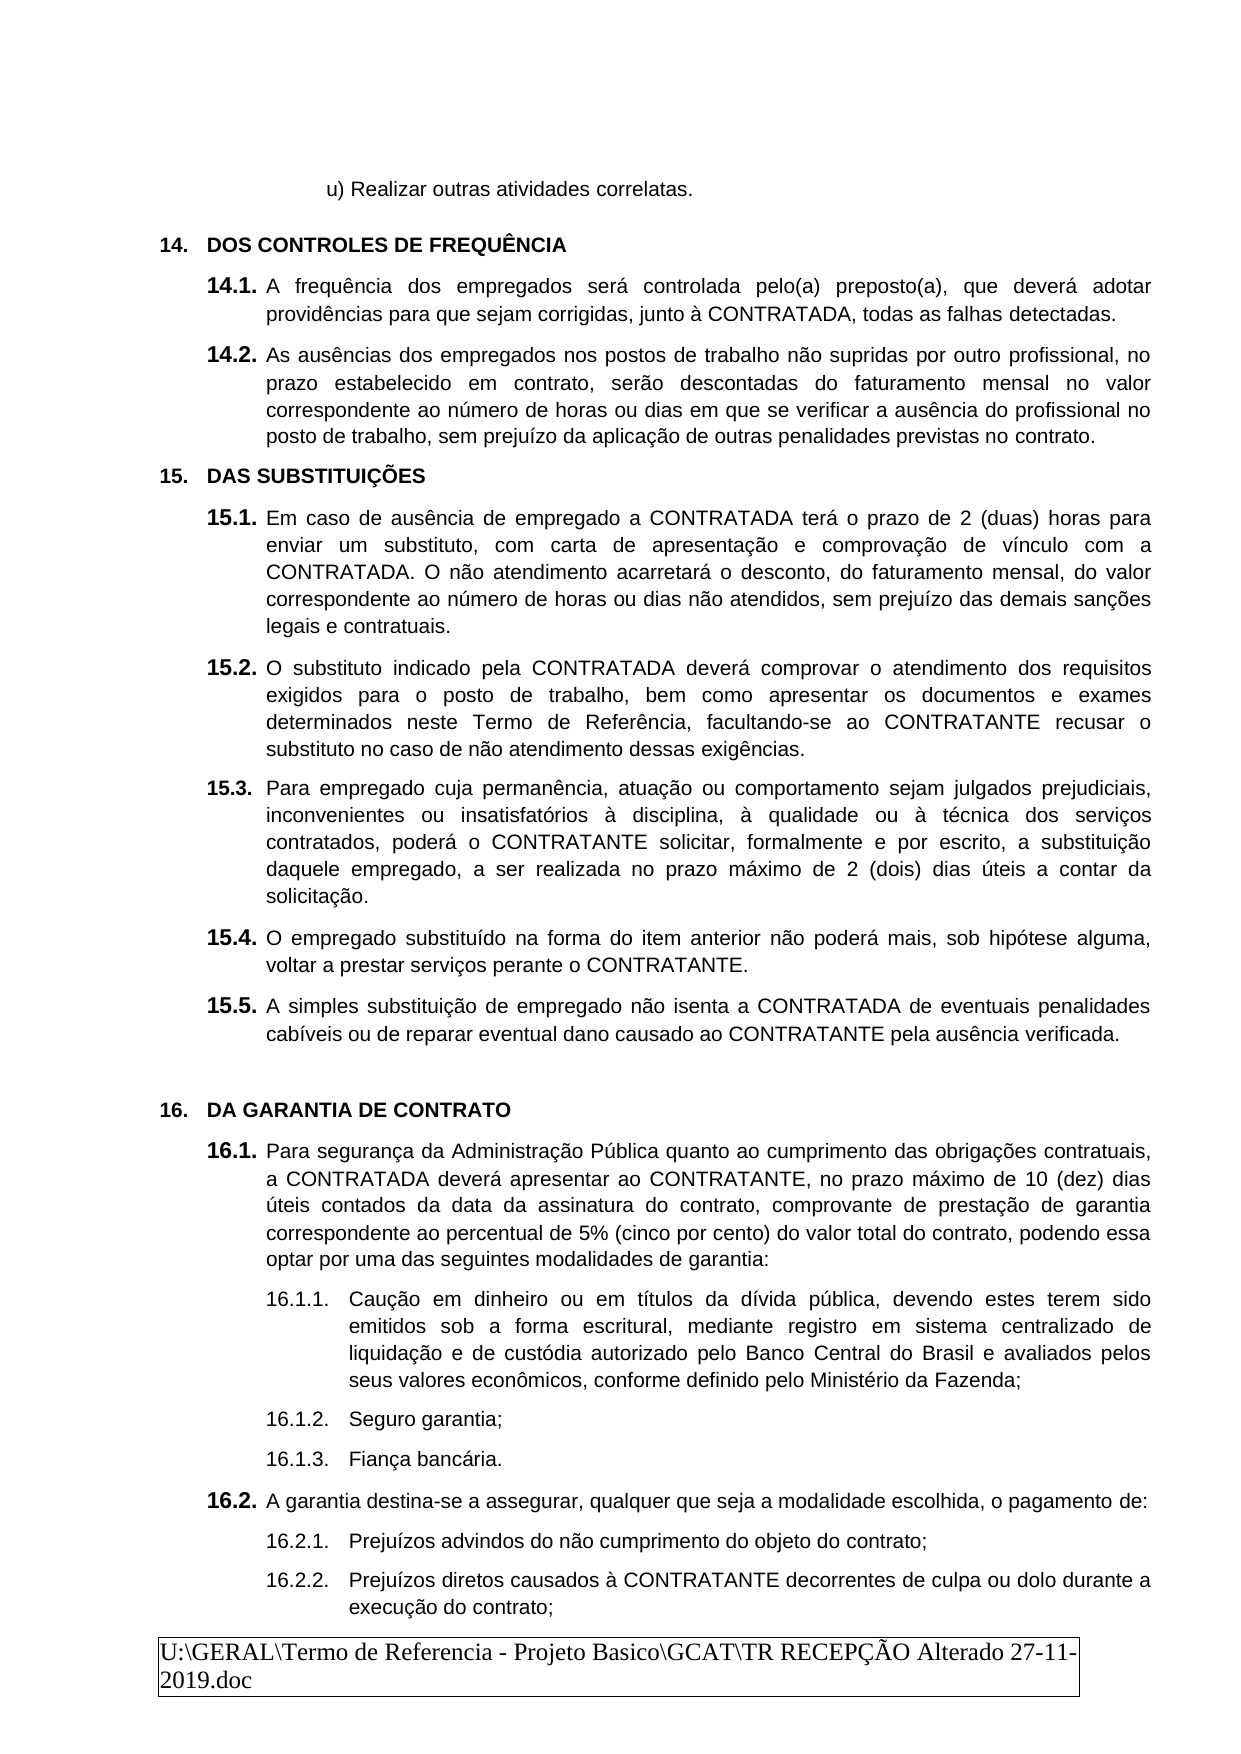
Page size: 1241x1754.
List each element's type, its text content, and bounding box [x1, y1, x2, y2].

list A frequência dos empregados será controlada pelo(a) preposto(a), que deverá adotar providências para que sejam corrigidas, junto à CONTRATADA, todas as falhas detectadas. [207, 272, 1152, 326]
list Prejuízos diretos causados à CONTRATANTE decorrentes de culpa ou dolo durante a execução do contrato; [266, 1568, 1152, 1619]
list Prejuízos advindos do não cumprimento do objeto do contrato; [266, 1528, 1240, 1552]
list As ausências dos empregados nos postos de trabalho não supridas por outro profissional, no prazo estabelecido em contrato, serão descontadas do faturamento mensal no valor correspondente ao número de horas ou dias em que se verificar a ausência do profissional no posto de trabalho, sem prejuízo da aplicação de outras penalidades previstas no contrato. [207, 341, 1152, 448]
list Seguro garantia; [266, 1407, 1240, 1431]
subtitle DOS CONTROLES DE FREQUÊNCIA [159, 232, 1240, 256]
list A simples substituição de empregado não isenta a CONTRATADA de eventuais penalidades cabíveis ou de reparar eventual dano causado ao CONTRATANTE pela ausência verificada. [207, 992, 1152, 1046]
list Em caso de ausência de empregado a CONTRATADA terá o prazo de 2 (duas) horas para enviar um substituto, com carta de apresentação e comprovação de vínculo com a CONTRATADA. O não atendimento acarretará o desconto, do faturamento mensal, do valor correspondente ao número de horas ou dias não atendidos, sem prejuízo das demais sanções legais e contratuais. [207, 503, 1152, 638]
list Para segurança da Administração Pública quanto ao cumprimento das obrigações contratuais, a CONTRATADA deverá apresentar ao CONTRATANTE, no prazo máximo de 10 (dez) dias úteis contados da data da assinatura do contrato, comprovante de prestação de garantia correspondente ao percentual de 5% (cinco por cento) do valor total do contrato, podendo essa optar por uma das seguintes modalidades de garantia: [207, 1137, 1152, 1271]
list A garantia destina-se a assegurar, qualquer que seja a modalidade escolhida, o pagamento de: [207, 1487, 1240, 1513]
list Para empregado cuja permanência, atuação ou comportamento sejam julgados prejudiciais, inconvenientes ou insatisfatórios à disciplina, à qualidade ou à técnica dos serviços contratados, poderá o CONTRATANTE solicitar, formalmente e por escrito, a substituição daquele empregado, a ser realizada no prazo máximo de 2 (dois) dias úteis a contar da solicitação. [207, 776, 1152, 908]
list Realizar outras atividades correlatas. [326, 177, 1240, 201]
list O empregado substituído na forma do item anterior não poderá mais, sob hipótese alguma, voltar a prestar serviços perante o CONTRATANTE. [207, 924, 1152, 977]
list Fiança bancária. [266, 1447, 1240, 1471]
subtitle DA GARANTIA DE CONTRATO [159, 1097, 1240, 1121]
list O substituto indicado pela CONTRATADA deverá comprovar o atendimento dos requisitos exigidos para o posto de trabalho, bem como apresentar os documentos e exames determinados neste Termo de Referência, facultando-se ao CONTRATANTE recusar o substituto no caso de não atendimento dessas exigências. [207, 653, 1152, 761]
subtitle DAS SUBSTITUIÇÕES [159, 464, 1240, 488]
list Caução em dinheiro ou em títulos da dívida pública, devendo estes terem sido emitidos sob a forma escritural, mediante registro em sistema centralizado de liquidação e de custódia autorizado pelo Banco Central do Brasil e avaliados pelos seus valores econômicos, conforme definido pelo Ministério da Fazenda; [266, 1287, 1152, 1392]
